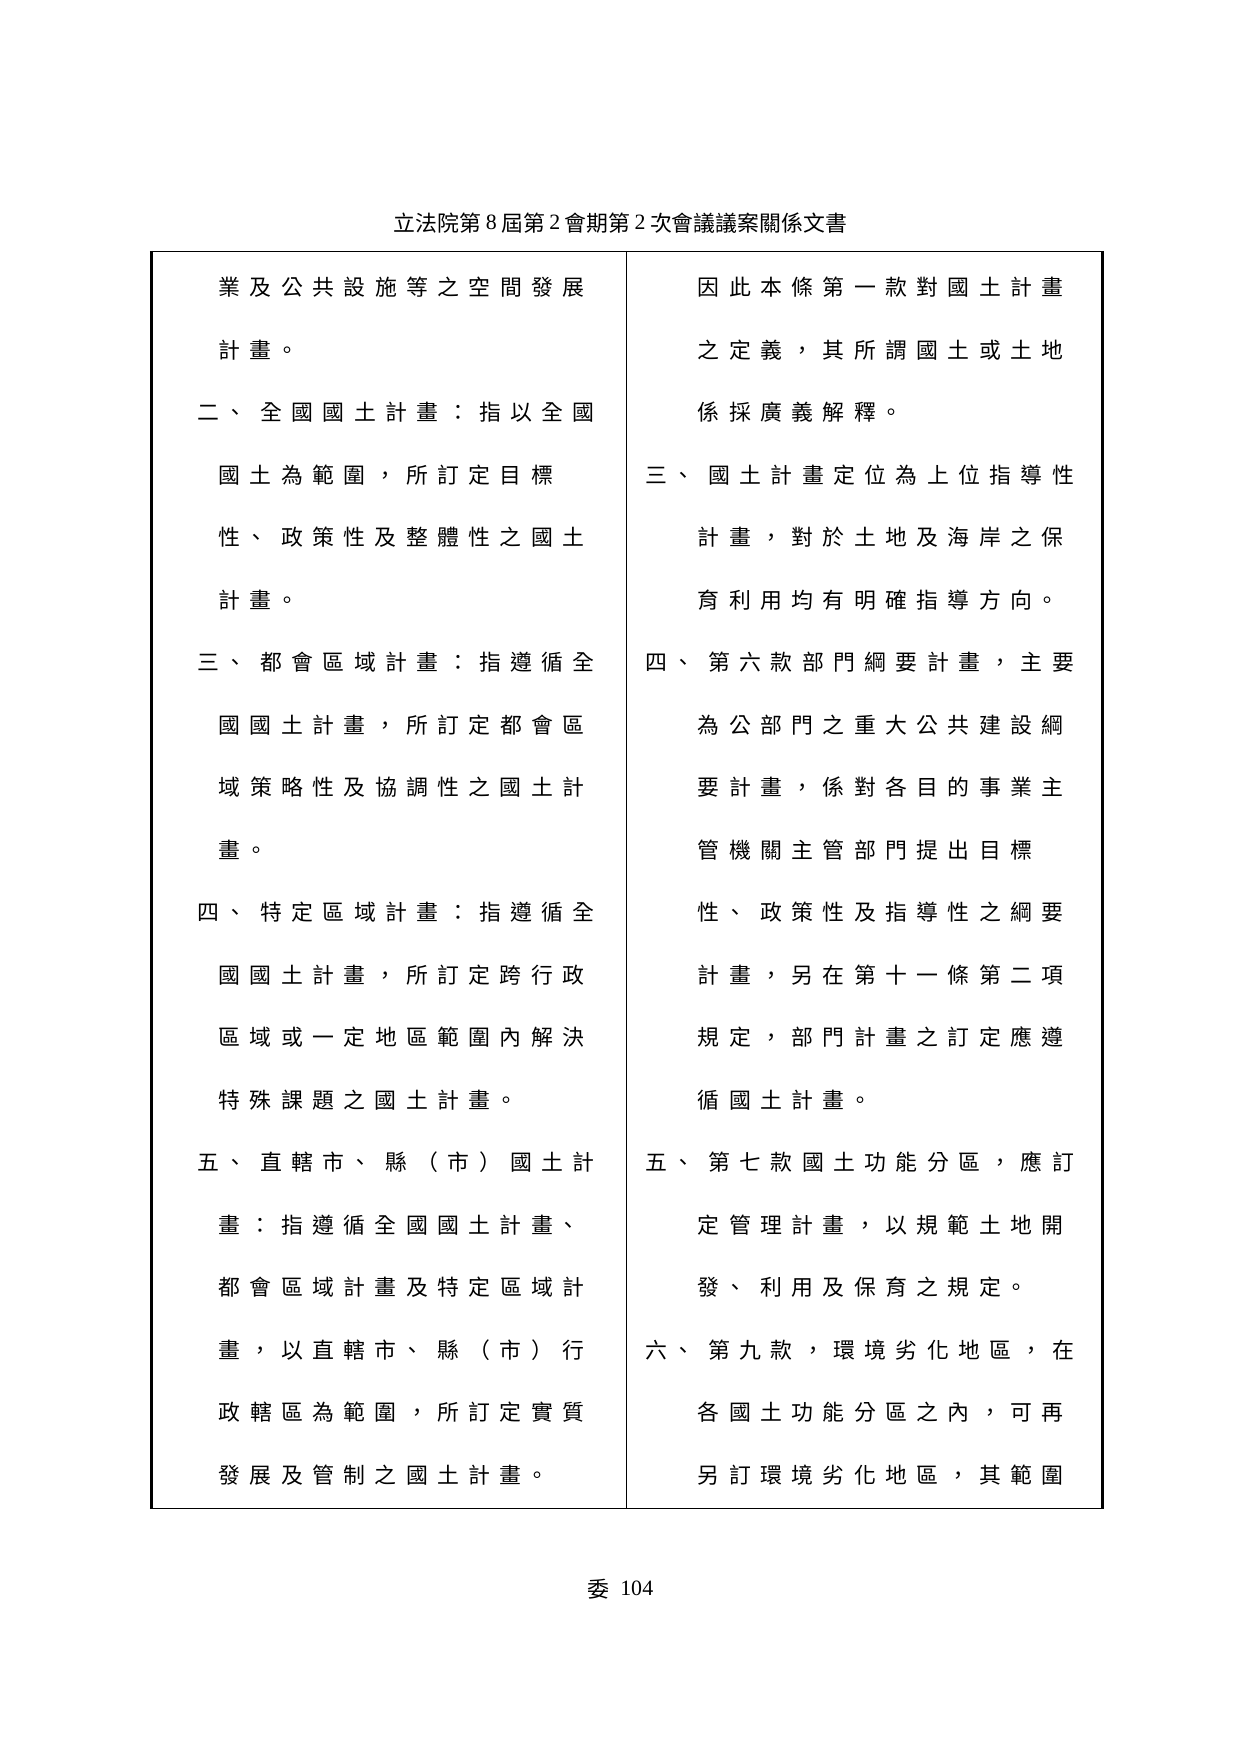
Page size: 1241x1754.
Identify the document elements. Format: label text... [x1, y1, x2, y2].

table_cell 業及公共設施等之空間發展計畫。 二、全國國土計畫：指以全國國土為範圍，所訂定目標性、政策性及整體性之國土計畫。 三、都會區域計畫：指遵循全國國土計畫，所訂定都會區域策略性及協調性之國土計畫。 四、特定區域計畫：指遵循全國國土計畫，所訂定跨行政區域或一定地區範圍內解決特殊課題之國土計畫。 五、直轄市、縣（市）國土計畫：指遵循全國國土計畫、都會區域計畫及特定區域計畫，以直轄市、縣（市）行政轄區為範圍，所訂定實質發展及管制之國土計畫。 [153, 252, 626, 1508]
table_cell 因此本條第一款對國土計畫之定義，其所謂國土或土地係採廣義解釋。 三、國土計畫定位為上位指導性計畫，對於土地及海岸之保育利用均有明確指導方向。 四、第六款部門綱要計畫，主要為公部門之重大公共建設綱要計畫，係對各目的事業主管機關主管部門提出目標性、政策性及指導性之綱要計畫，另在第十一條第二項規定，部門計畫之訂定應遵循國土計畫。 五、第七款國土功能分區，應訂定管理計畫，以規範土地開發、利用及保育之規定。 六、第九款，環境劣化地區，在各國土功能分區之內，可再另訂環境劣化地區，其範圍 [627, 252, 1101, 1508]
